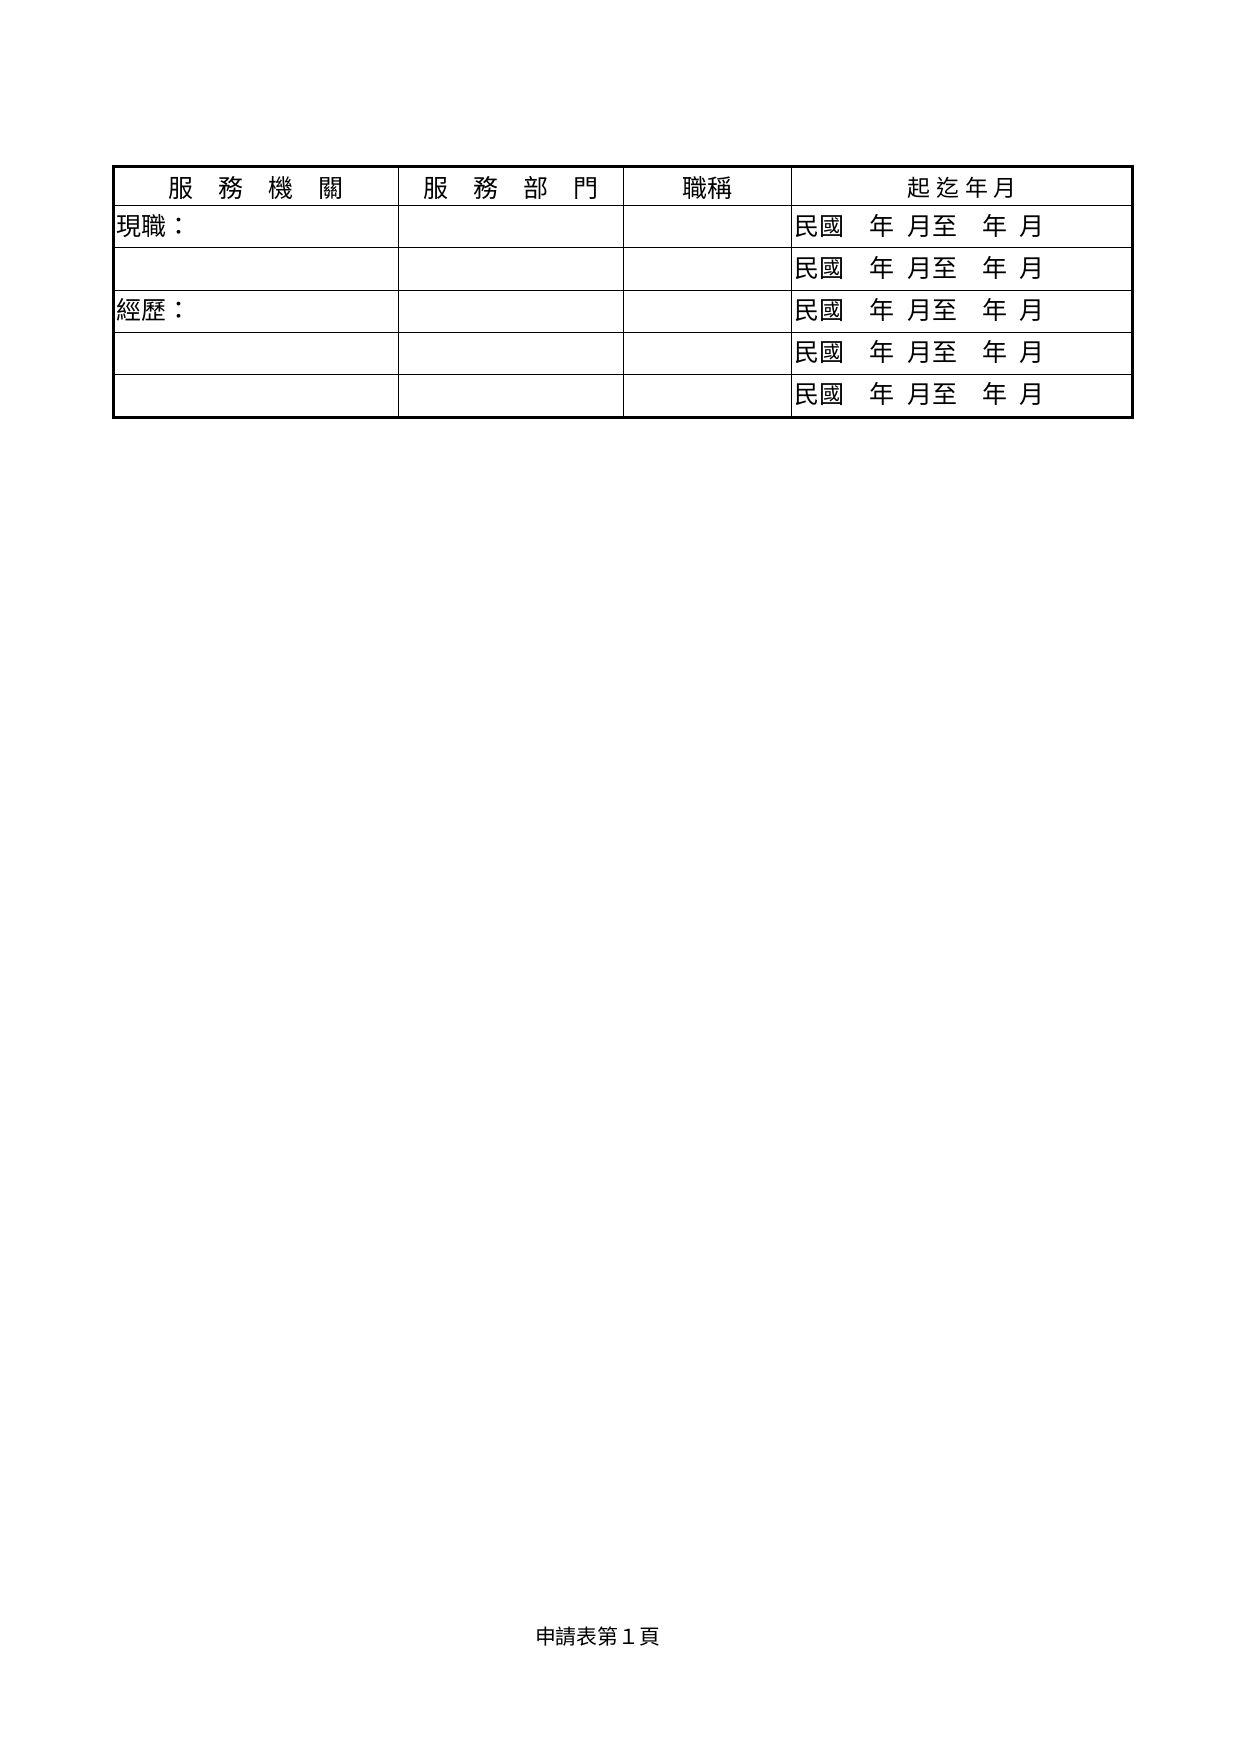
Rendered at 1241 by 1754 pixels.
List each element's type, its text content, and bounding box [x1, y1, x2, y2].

table_cell [399, 248, 623, 289]
table_cell 民國 年 月至 年 月 [792, 206, 1131, 247]
table_cell [624, 375, 791, 416]
table_cell [624, 333, 791, 374]
table_header 起 迄 年 月 [792, 168, 1131, 205]
table_cell 經歷： [115, 291, 398, 332]
table_cell [399, 375, 623, 416]
table_cell [115, 248, 398, 289]
table_cell 民國 年 月至 年 月 [792, 375, 1131, 416]
table_cell [399, 206, 623, 247]
table_cell [624, 291, 791, 332]
table_header 職稱 [624, 168, 791, 205]
table_cell 民國 年 月至 年 月 [792, 291, 1131, 332]
table_cell [399, 333, 623, 374]
table_header 服 務 機 關 [115, 168, 398, 205]
table_cell [115, 333, 398, 374]
table_cell 民國 年 月至 年 月 [792, 333, 1131, 374]
table_cell [624, 206, 791, 247]
table_cell 民國 年 月至 年 月 [792, 248, 1131, 289]
table_cell 現職： [115, 206, 398, 247]
table_cell [399, 291, 623, 332]
table_cell [115, 375, 398, 416]
table_header 服 務 部 門 [399, 168, 623, 205]
table_cell [624, 248, 791, 289]
